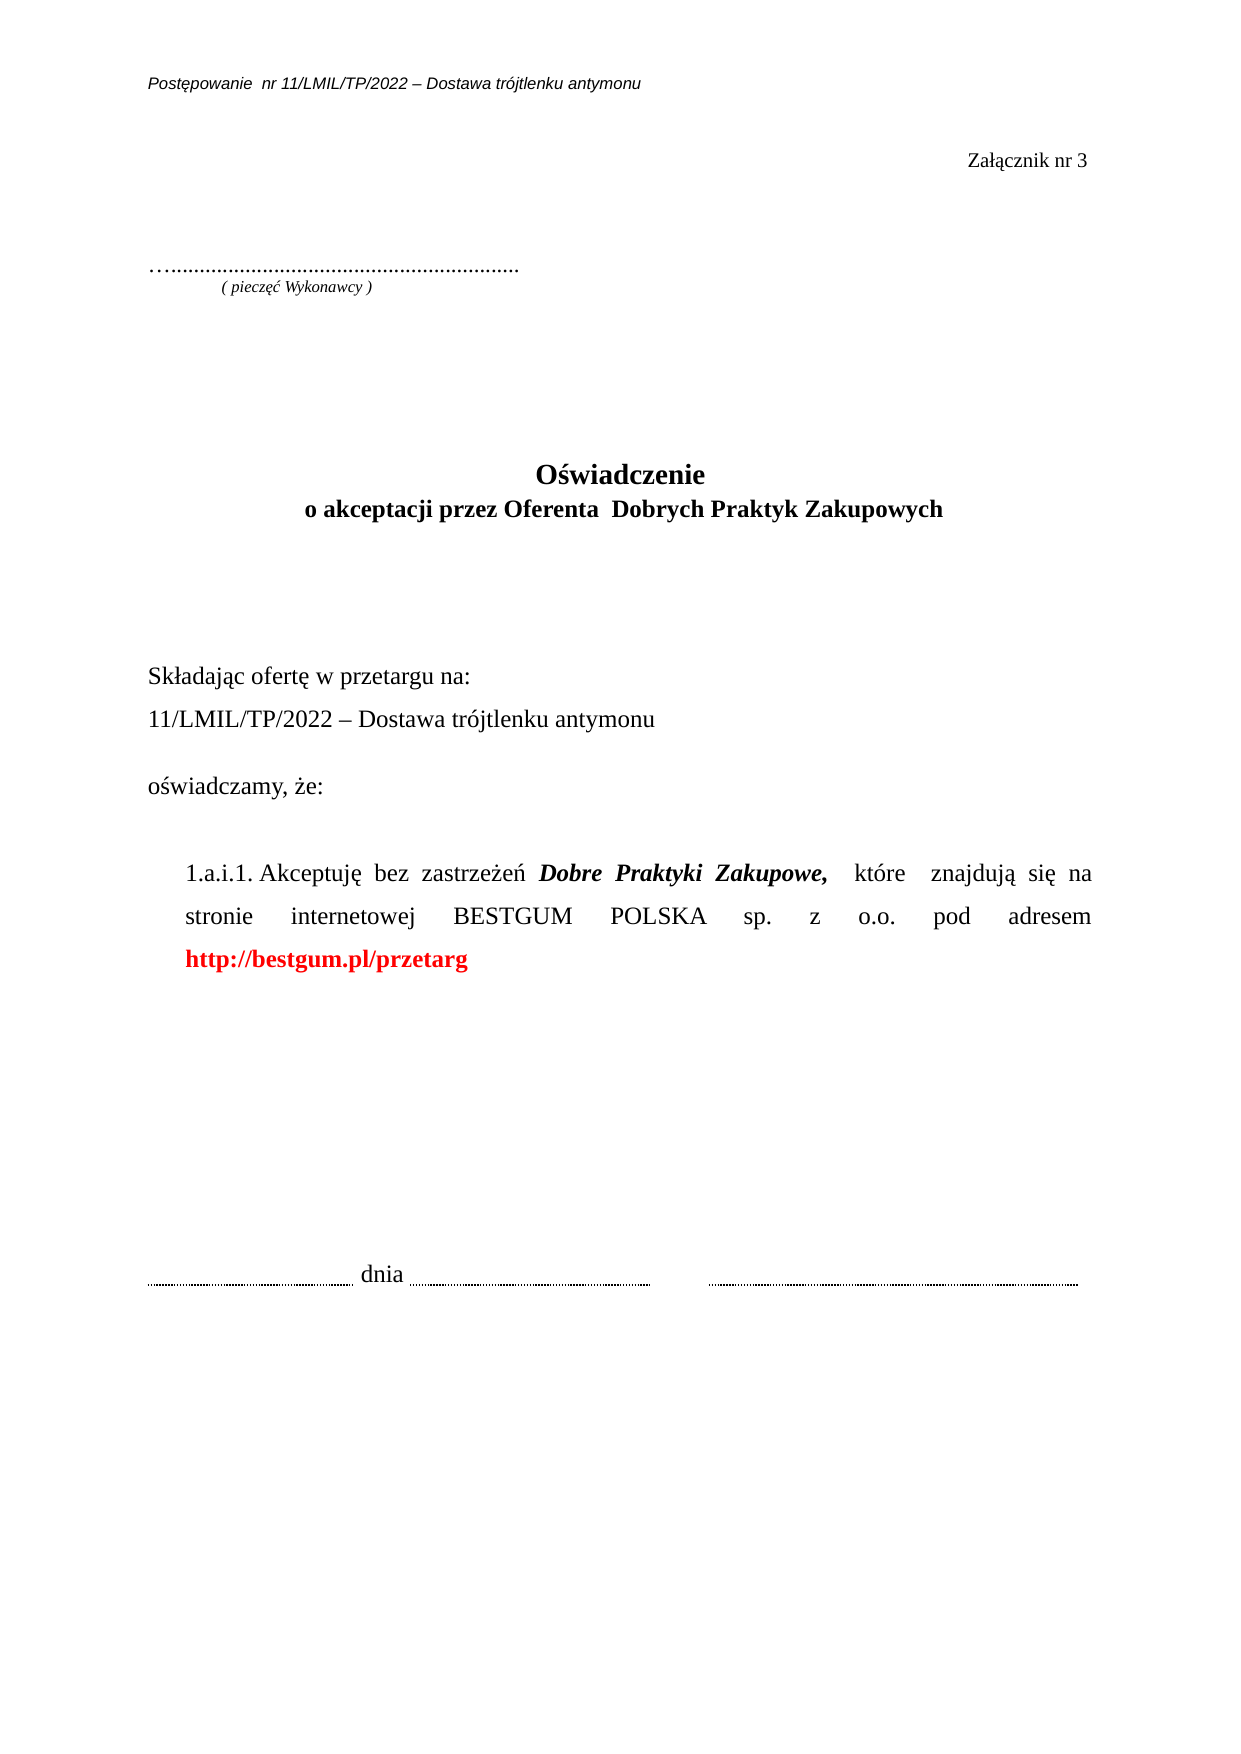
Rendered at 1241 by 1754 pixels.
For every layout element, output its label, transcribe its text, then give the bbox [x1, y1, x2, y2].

text Załącznik nr 3 [148, 148, 1093, 172]
text Oświadczenie [148, 457, 1093, 490]
text dnia [148, 1259, 1093, 1288]
text o akceptacji przez Oferenta Dobrych Praktyk Zakupowych [148, 490, 1093, 524]
text ( pieczęć Wykonawcy ) [148, 277, 1093, 296]
list Akceptuję bez zastrzeżeń Dobre Praktyki Zakupowe, które znajdują się na stronie internetowej BESTGUM POLSKA sp. z o.o. pod adresem http://bestgum.pl/przetarg [185, 858, 1093, 973]
text oświadczamy, że: [148, 771, 1093, 800]
text …............................................................. [148, 251, 1093, 277]
text Składając ofertę w przetargu na: [148, 661, 1093, 690]
text 11/LMIL/TP/2022 – Dostawa trójtlenku antymonu [148, 704, 1093, 733]
